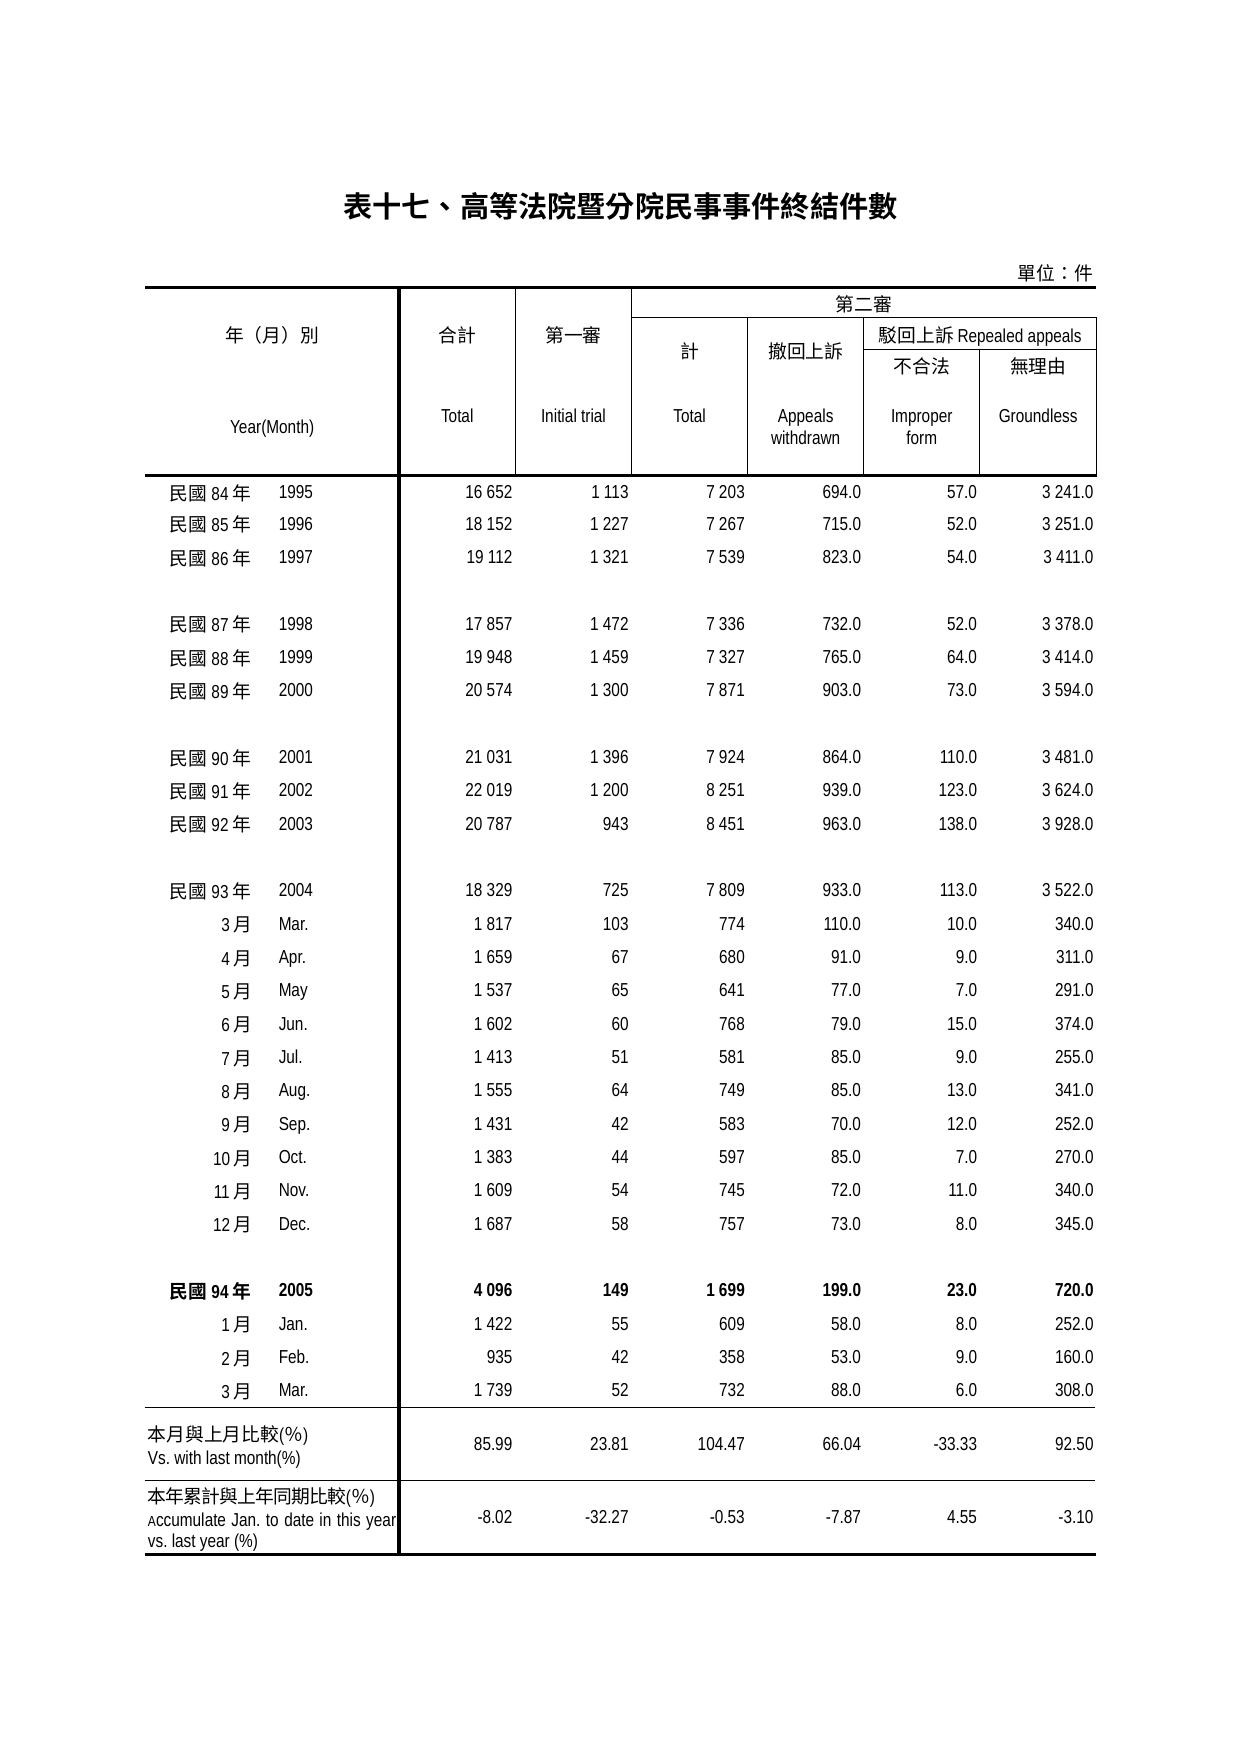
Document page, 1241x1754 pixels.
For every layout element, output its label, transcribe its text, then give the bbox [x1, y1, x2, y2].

table_cell 21 031 [401, 740, 515, 773]
table_cell 6月 [145, 1007, 276, 1040]
table_cell 9.0 [864, 940, 980, 973]
table_cell 2001 [276, 740, 397, 773]
table_cell 3 522.0 [980, 874, 1096, 907]
table_cell 903.0 [748, 674, 863, 707]
table_cell 252.0 [980, 1107, 1096, 1140]
table_cell 2000 [276, 674, 397, 707]
table_cell 7 809 [631, 874, 747, 907]
table_cell 85.0 [748, 1074, 863, 1107]
table_cell 374.0 [980, 1007, 1096, 1040]
table_cell Jul. [276, 1040, 397, 1073]
table_cell Apr. [276, 940, 397, 973]
table_cell Dec. [276, 1207, 397, 1240]
table_cell [515, 574, 631, 607]
table_cell 104.47 [631, 1408, 747, 1480]
table_cell 939.0 [748, 774, 863, 807]
table_cell 51 [515, 1040, 631, 1073]
table_cell 1 459 [515, 640, 631, 673]
table_cell 8 451 [631, 807, 747, 840]
table_cell 3 414.0 [980, 640, 1096, 673]
table_cell 9.0 [864, 1340, 980, 1373]
table_cell 358 [631, 1340, 747, 1373]
table_cell 7 203 [631, 477, 747, 507]
table_cell 12月 [145, 1207, 276, 1240]
table_cell 駁回上訴Repealed appeals [864, 318, 1096, 348]
table_cell 不合法 [864, 350, 979, 380]
table_cell 1999 [276, 640, 397, 673]
table_cell 757 [631, 1207, 747, 1240]
table_cell 7 924 [631, 740, 747, 773]
text 表十七、高等法院暨分院民事事件終結件數 [148, 183, 1092, 225]
table_cell 1 739 [401, 1374, 515, 1407]
table_cell 7.0 [864, 974, 980, 1007]
table_cell 20 574 [401, 674, 515, 707]
table_cell 4.55 [864, 1481, 980, 1553]
table_cell 149 [515, 1274, 631, 1307]
table_cell -0.53 [631, 1481, 747, 1553]
table_cell 57.0 [864, 477, 980, 507]
table_cell [145, 574, 276, 607]
table_cell 撤回上訴 [748, 318, 863, 380]
table_cell 70.0 [748, 1107, 863, 1140]
table_cell 3 594.0 [980, 674, 1096, 707]
table_cell [631, 840, 747, 873]
table_cell 1 472 [515, 607, 631, 640]
table_cell [276, 707, 397, 740]
table_cell 823.0 [748, 540, 863, 573]
table_cell 73.0 [748, 1207, 863, 1240]
table_cell 13.0 [864, 1074, 980, 1107]
table_cell 2003 [276, 807, 397, 840]
table_cell 1 687 [401, 1207, 515, 1240]
table_cell 1 227 [515, 507, 631, 540]
table_cell 58.0 [748, 1307, 863, 1340]
table_cell 3 251.0 [980, 507, 1096, 540]
table_cell 58 [515, 1207, 631, 1240]
table_cell [864, 574, 980, 607]
table_cell 160.0 [980, 1340, 1096, 1373]
table_cell 民國 90年 [145, 740, 276, 773]
table_cell 2005 [276, 1274, 397, 1307]
table_cell 2004 [276, 874, 397, 907]
table_cell 11.0 [864, 1174, 980, 1207]
table_cell [980, 574, 1096, 607]
table_cell 7月 [145, 1040, 276, 1073]
table_cell 110.0 [748, 907, 863, 940]
table_cell 92.50 [980, 1407, 1096, 1480]
table_cell 345.0 [980, 1207, 1096, 1240]
table_cell 無理由 [980, 350, 1096, 380]
table_cell 54 [515, 1174, 631, 1207]
table_cell [980, 1240, 1096, 1273]
table_cell 680 [631, 940, 747, 973]
table_cell 255.0 [980, 1040, 1096, 1073]
table_cell 3月 [145, 907, 276, 940]
table_cell [980, 707, 1096, 740]
table_cell 199.0 [748, 1274, 863, 1307]
table_cell [401, 840, 515, 873]
table_cell 3 928.0 [980, 807, 1096, 840]
table_cell [401, 574, 515, 607]
table_cell 民國 89年 [145, 674, 276, 707]
table_cell 597 [631, 1140, 747, 1173]
table_cell 44 [515, 1140, 631, 1173]
table_cell 77.0 [748, 974, 863, 1007]
table_cell 1 555 [401, 1074, 515, 1107]
table_cell 113.0 [864, 874, 980, 907]
table_cell [145, 840, 276, 873]
table_cell 6.0 [864, 1374, 980, 1407]
table_cell 民國 84年 [145, 477, 276, 507]
table_cell 3 378.0 [980, 607, 1096, 640]
table_cell 72.0 [748, 1174, 863, 1207]
text 單位：件 [148, 259, 1092, 286]
table_cell 270.0 [980, 1140, 1096, 1173]
table_cell [748, 707, 863, 740]
table_cell 60 [515, 1007, 631, 1040]
table_cell -3.10 [980, 1480, 1096, 1553]
table_cell -8.02 [401, 1481, 515, 1553]
table_cell [748, 574, 863, 607]
table_cell Feb. [276, 1340, 397, 1373]
table_cell [631, 707, 747, 740]
table_cell 1 537 [401, 974, 515, 1007]
table_cell 民國 87年 [145, 607, 276, 640]
table_cell 本月與上月比較(％) Vs. with last month(%) [145, 1408, 397, 1480]
table_cell 1998 [276, 607, 397, 640]
table_cell 1 200 [515, 774, 631, 807]
table_cell 749 [631, 1074, 747, 1107]
table_cell 民國 93年 [145, 874, 276, 907]
table_cell Jan. [276, 1307, 397, 1340]
table_cell 765.0 [748, 640, 863, 673]
table_cell 85.99 [401, 1408, 515, 1480]
table_cell 18 329 [401, 874, 515, 907]
table_cell 18 152 [401, 507, 515, 540]
table_cell 138.0 [864, 807, 980, 840]
table_cell 計 [632, 318, 747, 380]
table_cell 8 251 [631, 774, 747, 807]
table_cell 4 096 [401, 1274, 515, 1307]
table_cell 694.0 [748, 477, 863, 507]
table_cell 1 300 [515, 674, 631, 707]
table_cell 609 [631, 1307, 747, 1340]
table_cell Year(Month) [145, 380, 397, 473]
table_cell 7 327 [631, 640, 747, 673]
table_cell 15.0 [864, 1007, 980, 1040]
table_cell -33.33 [864, 1408, 980, 1480]
table_cell 23.0 [864, 1274, 980, 1307]
table_cell 7.0 [864, 1140, 980, 1173]
table_cell 1995 [276, 477, 397, 507]
table_cell 935 [401, 1340, 515, 1373]
table_cell 民國 92年 [145, 807, 276, 840]
table_cell [980, 840, 1096, 873]
table_cell 16 652 [401, 477, 515, 507]
table_cell 768 [631, 1007, 747, 1040]
table_header 合計 [401, 289, 515, 380]
table_cell 291.0 [980, 974, 1096, 1007]
table_cell 19 112 [401, 540, 515, 573]
table_cell 79.0 [748, 1007, 863, 1040]
table_cell 11月 [145, 1174, 276, 1207]
table_cell [276, 574, 397, 607]
table_cell -32.27 [515, 1481, 631, 1553]
table_cell Mar. [276, 907, 397, 940]
table_cell Total [401, 380, 515, 473]
table_cell Groundless [980, 380, 1096, 473]
table_cell 5月 [145, 974, 276, 1007]
table_cell 3月 [145, 1374, 276, 1407]
table_cell 1 817 [401, 907, 515, 940]
table_cell Aug. [276, 1074, 397, 1107]
table_cell 864.0 [748, 740, 863, 773]
table_cell [631, 1240, 747, 1273]
table_cell 7 267 [631, 507, 747, 540]
table_cell 1 321 [515, 540, 631, 573]
table_cell 64.0 [864, 640, 980, 673]
table_cell Sep. [276, 1107, 397, 1140]
table_cell 1 659 [401, 940, 515, 973]
table_cell 42 [515, 1340, 631, 1373]
table_cell 85.0 [748, 1140, 863, 1173]
table_cell 641 [631, 974, 747, 1007]
table_cell 12.0 [864, 1107, 980, 1140]
table_cell 3 241.0 [980, 477, 1096, 507]
table_cell 54.0 [864, 540, 980, 573]
table_cell [145, 1240, 276, 1273]
table_cell 17 857 [401, 607, 515, 640]
table_cell 民國 94年 [145, 1274, 276, 1307]
table_cell 10.0 [864, 907, 980, 940]
table_cell Nov. [276, 1174, 397, 1207]
table_cell 64 [515, 1074, 631, 1107]
table_cell [864, 1240, 980, 1273]
table_cell 55 [515, 1307, 631, 1340]
table_cell 110.0 [864, 740, 980, 773]
table_cell 88.0 [748, 1374, 863, 1407]
table_cell 1996 [276, 507, 397, 540]
table_cell 民國 91年 [145, 774, 276, 807]
table_cell 308.0 [980, 1374, 1096, 1407]
table_cell 22 019 [401, 774, 515, 807]
table_cell 91.0 [748, 940, 863, 973]
table_cell 19 948 [401, 640, 515, 673]
table_cell 66.04 [748, 1408, 863, 1480]
table_cell 1 699 [631, 1274, 747, 1307]
table_cell [515, 1240, 631, 1273]
table_cell 732 [631, 1374, 747, 1407]
table_cell 725 [515, 874, 631, 907]
table_cell 933.0 [748, 874, 863, 907]
table_cell [748, 840, 863, 873]
table_cell May [276, 974, 397, 1007]
table_cell 745 [631, 1174, 747, 1207]
table_cell 67 [515, 940, 631, 973]
table_cell 340.0 [980, 1174, 1096, 1207]
table_cell 52.0 [864, 607, 980, 640]
table_cell 1 431 [401, 1107, 515, 1140]
table_cell [145, 707, 276, 740]
table_cell 1 609 [401, 1174, 515, 1207]
table_cell 732.0 [748, 607, 863, 640]
table_cell 52 [515, 1374, 631, 1407]
table_cell 1 602 [401, 1007, 515, 1040]
table_cell 1 413 [401, 1040, 515, 1073]
table_cell 1 396 [515, 740, 631, 773]
table_cell 340.0 [980, 907, 1096, 940]
table_cell 943 [515, 807, 631, 840]
table_cell 3 411.0 [980, 540, 1096, 573]
table_cell Jun. [276, 1007, 397, 1040]
table_header 年（月）別 [145, 289, 397, 380]
table_cell Appeals withdrawn [748, 380, 863, 473]
table_cell 4月 [145, 940, 276, 973]
table_cell Oct. [276, 1140, 397, 1173]
table_cell [276, 840, 397, 873]
table_cell Mar. [276, 1374, 397, 1407]
table_cell 720.0 [980, 1274, 1096, 1307]
table_cell 7 336 [631, 607, 747, 640]
table_cell 311.0 [980, 940, 1096, 973]
table_cell 581 [631, 1040, 747, 1073]
table_cell 7 871 [631, 674, 747, 707]
table_cell 9.0 [864, 1040, 980, 1073]
table_cell 7 539 [631, 540, 747, 573]
table_cell 3 624.0 [980, 774, 1096, 807]
table_cell [401, 1240, 515, 1273]
table_cell [631, 574, 747, 607]
table_cell 20 787 [401, 807, 515, 840]
table_cell 1 383 [401, 1140, 515, 1173]
table_cell 583 [631, 1107, 747, 1140]
table_cell -7.87 [748, 1481, 863, 1553]
table_cell 本年累計與上年同期比較(％) Accumulate Jan. to date in this year vs. last year (%) [145, 1481, 397, 1553]
table_cell 52.0 [864, 507, 980, 540]
table_cell 民國 85年 [145, 507, 276, 540]
table_cell 341.0 [980, 1074, 1096, 1107]
table_cell 123.0 [864, 774, 980, 807]
table_cell Initial trial [516, 380, 631, 473]
table_cell [748, 1240, 863, 1273]
table_cell 774 [631, 907, 747, 940]
table_cell 民國 86年 [145, 540, 276, 573]
table_header 第二審 [632, 289, 1096, 317]
table_cell 3 481.0 [980, 740, 1096, 773]
table_cell 53.0 [748, 1340, 863, 1373]
table_cell Improper form [864, 380, 979, 473]
table_cell 85.0 [748, 1040, 863, 1073]
table_cell [276, 1240, 397, 1273]
table_cell 715.0 [748, 507, 863, 540]
table_cell 8月 [145, 1074, 276, 1107]
table_cell 73.0 [864, 674, 980, 707]
table_cell 1 422 [401, 1307, 515, 1340]
table_cell [864, 707, 980, 740]
table_cell 103 [515, 907, 631, 940]
table_cell 8.0 [864, 1307, 980, 1340]
table_cell 10月 [145, 1140, 276, 1173]
table_cell 9月 [145, 1107, 276, 1140]
table_cell 1 113 [515, 477, 631, 507]
table_cell 8.0 [864, 1207, 980, 1240]
table_cell 65 [515, 974, 631, 1007]
table_cell 1997 [276, 540, 397, 573]
table_cell [864, 840, 980, 873]
table_cell [401, 707, 515, 740]
table_cell 23.81 [515, 1408, 631, 1480]
table_cell 42 [515, 1107, 631, 1140]
table_cell 民國 88年 [145, 640, 276, 673]
table_header 第一審 [516, 289, 631, 380]
table_cell [515, 840, 631, 873]
table_cell 2月 [145, 1340, 276, 1373]
table_cell 963.0 [748, 807, 863, 840]
table_cell Total [632, 380, 747, 473]
table_cell [515, 707, 631, 740]
table_cell 1月 [145, 1307, 276, 1340]
table_cell 2002 [276, 774, 397, 807]
table_cell 252.0 [980, 1307, 1096, 1340]
